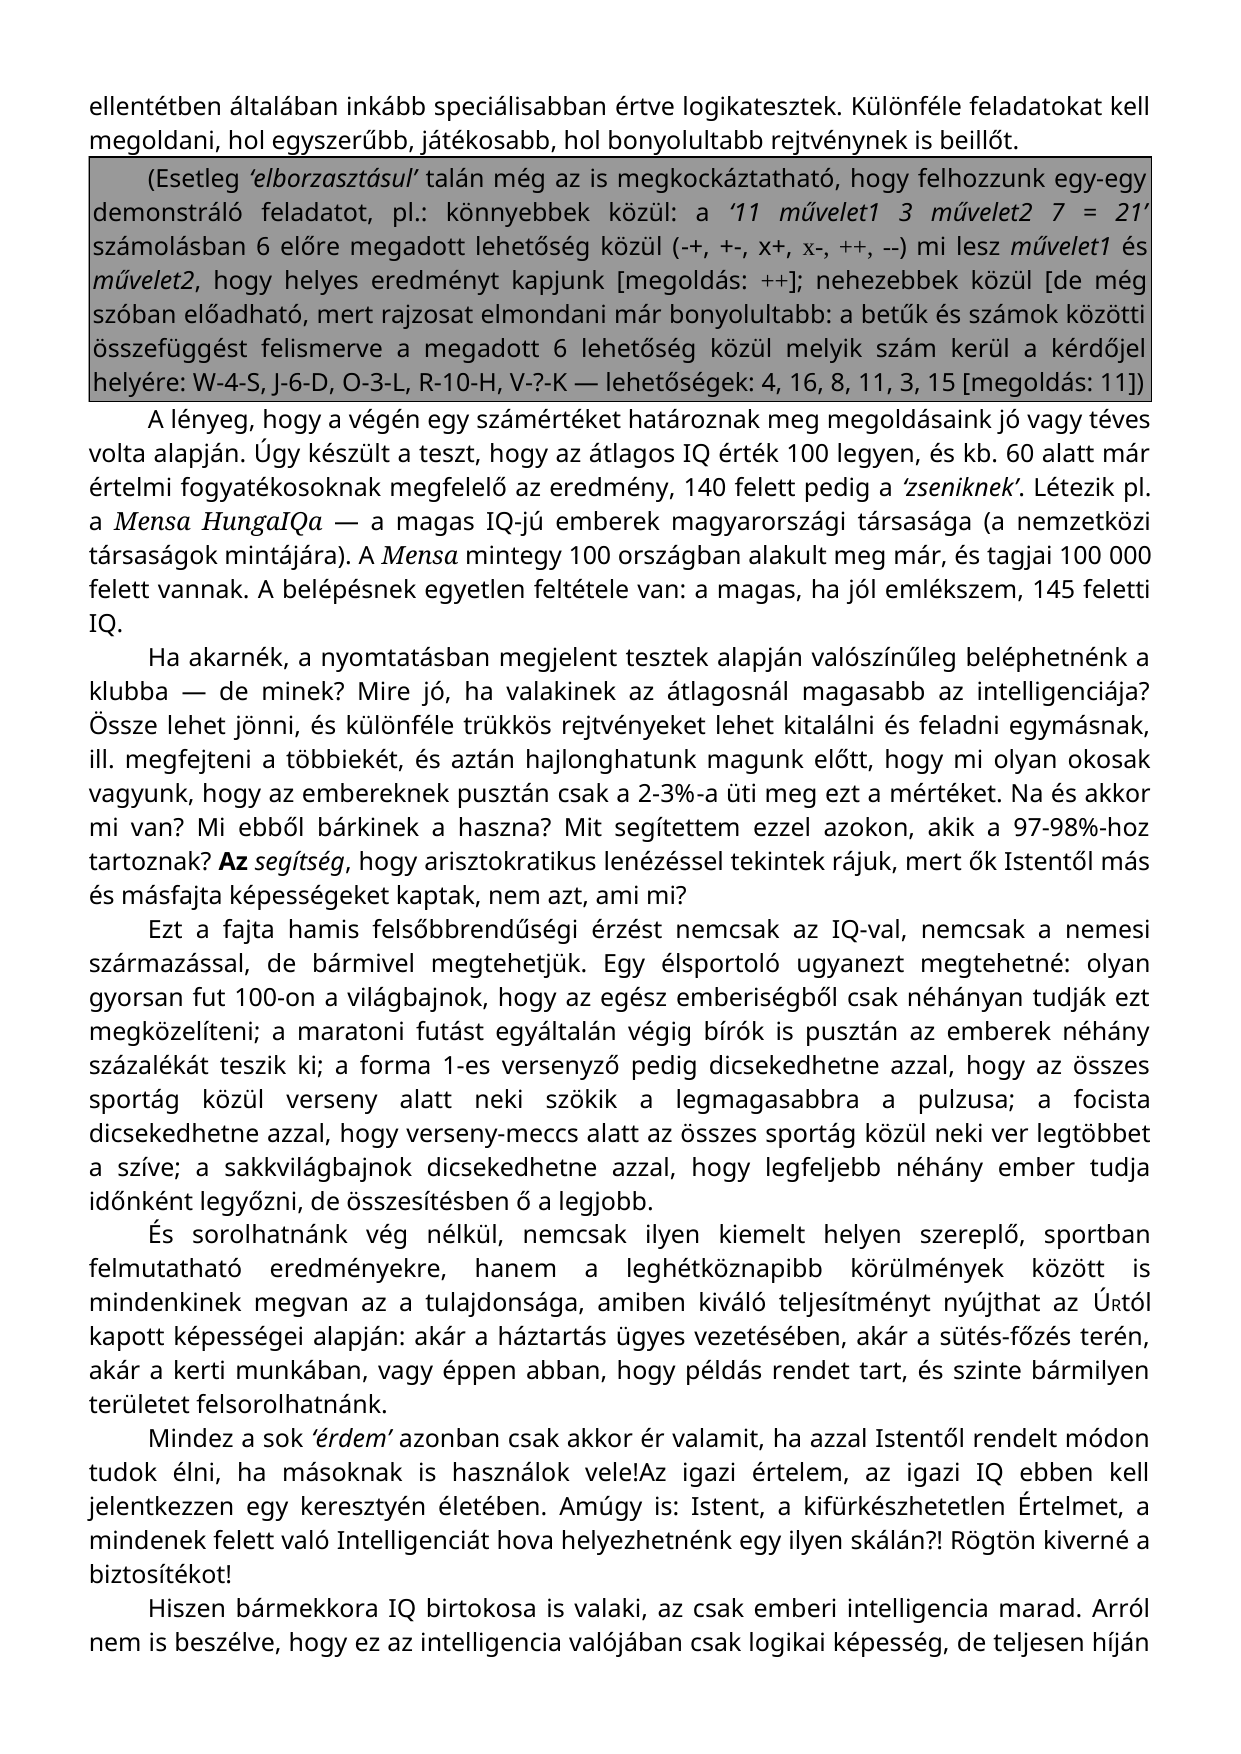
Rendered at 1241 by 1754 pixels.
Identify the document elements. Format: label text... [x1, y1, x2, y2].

text (Esetleg ‘elborzasztásul’ talán még az is megkockáztatható, hogy felhozzunk egy-egy demonstráló feladatot, pl.: könnyebbek közül: a ‘11 művelet1 3 művelet2 7 = 21’ számolásban 6 előre megadott lehetőség közül (‑+, +‑, x+, x‑, ++, ‑‑) mi lesz művelet1 és művelet2, hogy helyes eredményt kapjunk [megoldás: ++]; nehezebbek közül [de még szóban előadható, mert rajzosat elmondani már bonyolultabb: a betűk és számok közötti összefüggést felismerve a megadott 6 lehetőség közül melyik szám kerül a kérdőjel helyére: W‑4‑S, J‑6‑D, O‑3‑L, R‑10‑H, V‑?‑K — lehetőségek: 4, 16, 8, 11, 3, 15 [megoldás: 11]) [90, 158, 1151, 401]
text ellentétben általában inkább speciálisabban értve logikatesztek. Különféle feladatokat kell megoldani, hol egyszerűbb, játékosabb, hol bonyolultabb rejtvénynek is beillőt. [88, 88, 1152, 156]
text Mindez a sok ‘érdem’ azonban csak akkor ér valamit, ha azzal Istentől rendelt módon tudok élni, ha másoknak is használok vele!Az igazi értelem, az igazi IQ ebben kell jelentkezzen egy keresztyén életében. Amúgy is: Istent, a kifürkészhetetlen Értelmet, a mindenek felett való Intelligenciát hova helyezhetnénk egy ilyen skálán?! Rögtön kiverné a biztosítékot! [88, 1421, 1152, 1591]
text Ha akarnék, a nyomtatásban megjelent tesztek alapján valószínűleg beléphetnénk a klubba — de minek? Mire jó, ha valakinek az átlagosnál magasabb az intelligenciája? Össze lehet jönni, és különféle trükkös rejtvényeket lehet kitalálni és feladni egymásnak, ill. megfejteni a többiekét, és aztán hajlonghatunk magunk előtt, hogy mi olyan okosak vagyunk, hogy az embereknek pusztán csak a 2-3%‑a üti meg ezt a mértéket. Na és akkor mi van? Mi ebből bárkinek a haszna? Mit segítettem ezzel azokon, akik a 97-98%-hoz tartoznak? Az segítség, hogy arisztokratikus lenézéssel tekintek rájuk, mert ők Istentől más és másfajta képességeket kaptak, nem azt, ami mi? [88, 640, 1152, 911]
text A lényeg, hogy a végén egy számértéket határoznak meg megoldásaink jó vagy téves volta alapján. Úgy készült a teszt, hogy az átlagos IQ érték 100 legyen, és kb. 60 alatt már értelmi fogyatékosoknak megfelelő az eredmény, 140 felett pedig a ‘zseniknek’. Létezik pl. a Mensa HungaIQa — a magas IQ-jú emberek magyarországi társasága (a nemzetközi társaságok mintájára). A Mensa mintegy 100 országban alakult meg már, és tagjai 100 000 felett vannak. A belépésnek egyetlen feltétele van: a magas, ha jól emlékszem, 145 feletti IQ. [88, 402, 1152, 640]
text Ezt a fajta hamis felsőbbrendűségi érzést nemcsak az IQ-val, nemcsak a nemesi származással, de bármivel megtehetjük. Egy élsportoló ugyanezt megtehetné: olyan gyorsan fut 100-on a világbajnok, hogy az egész emberiségből csak néhányan tudják ezt megközelíteni; a maratoni futást egyáltalán végig bírók is pusztán az emberek néhány százalékát teszik ki; a forma 1-es versenyző pedig dicsekedhetne azzal, hogy az összes sportág közül verseny alatt neki szökik a legmagasabbra a pulzusa; a focista dicsekedhetne azzal, hogy verseny-meccs alatt az összes sportág közül neki ver legtöbbet a szíve; a sakkvilágbajnok dicsekedhetne azzal, hogy legfeljebb néhány ember tudja időnként legyőzni, de összesítésben ő a legjobb. [88, 911, 1152, 1217]
text Hiszen bármekkora IQ birtokosa is valaki, az csak emberi intelligencia marad. Arról nem is beszélve, hogy ez az intelligencia valójában csak logikai képesség, de teljesen híján [88, 1591, 1152, 1658]
text És sorolhatnánk vég nélkül, nemcsak ilyen kiemelt helyen szereplő, sportban felmutatható eredményekre, hanem a leghétköznapibb körülmények között is mindenkinek megvan az a tulajdonsága, amiben kiváló teljesítményt nyújthat az Úrtól kapott képességei alapján: akár a háztartás ügyes vezetésében, akár a sütés-főzés terén, akár a kerti munkában, vagy éppen abban, hogy példás rendet tart, és szinte bármilyen területet felsorolhatnánk. [88, 1217, 1152, 1421]
